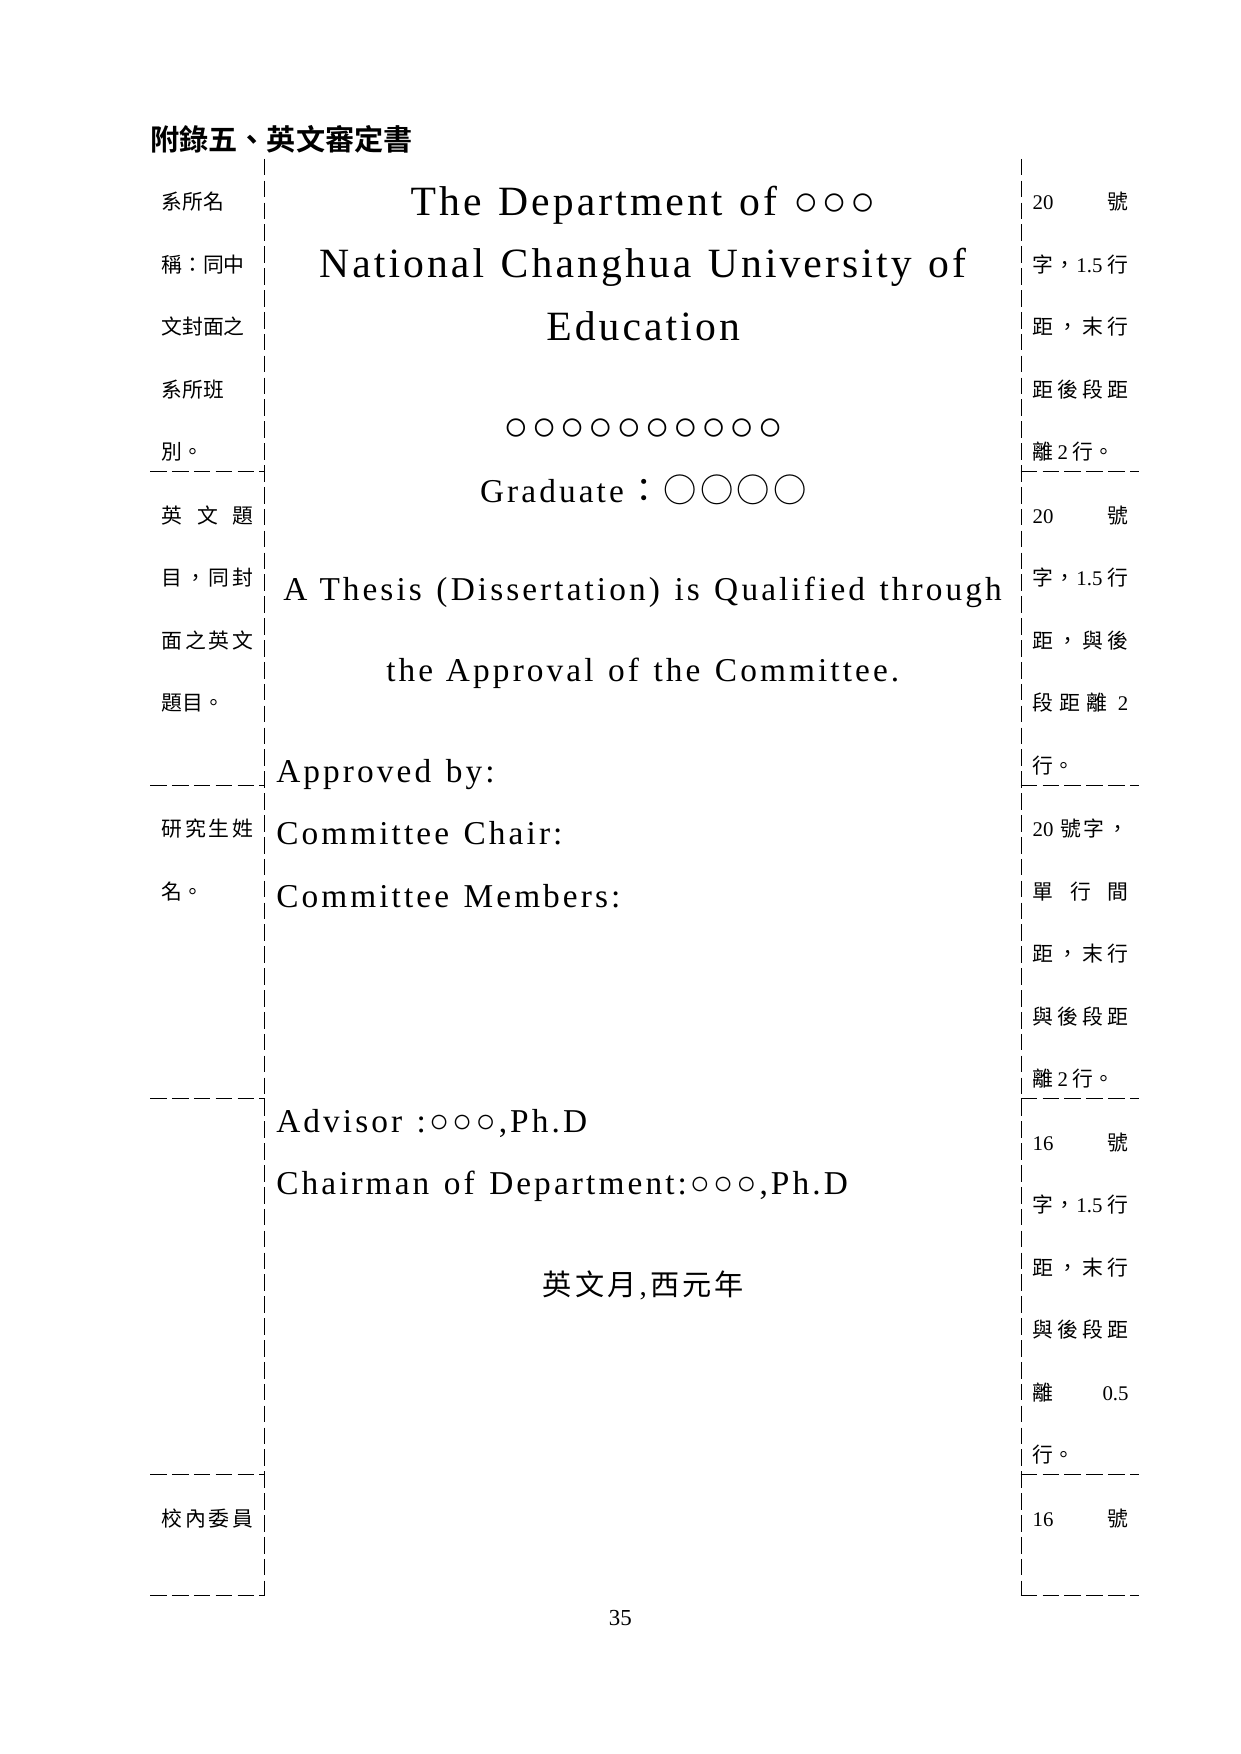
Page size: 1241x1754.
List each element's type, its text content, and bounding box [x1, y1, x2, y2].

table_header 20號字，1.5行距，末行距後段距離2行。 [1021, 159, 1139, 471]
table_cell 英文題目，同封面之英文題目。 [150, 471, 265, 785]
table_cell 16號字，1.5行距，末行與後段距離0.5行。 [1021, 1098, 1139, 1474]
table_cell 校內委員 [150, 1474, 265, 1595]
table_cell 研究生姓名。 [150, 785, 265, 1098]
table_cell 20號字，單行間距，末行與後段距離2行。 [1021, 785, 1139, 1098]
table_cell 20號字，1.5行距，與後段距離2行。 [1021, 471, 1139, 785]
table_cell 16號 [1021, 1474, 1139, 1595]
subtitle 附錄五、英文審定書 [150, 96, 1090, 159]
table_header 系所名稱：同中文封面之系所班別。 [150, 159, 265, 471]
table_cell [150, 1098, 265, 1474]
table_header The Department of ○○○ National Changhua University of Education ○○○○○○○○○○ Graduate：○○○○ A Thesis (Dissertation) is Qualified through the Approval of the Committee. Approved by: Committee Chair: Committee Members: Advisor :○○○,Ph.D Chairman of Department:○○○,Ph.D 英文月,西元年 [265, 159, 1021, 1595]
